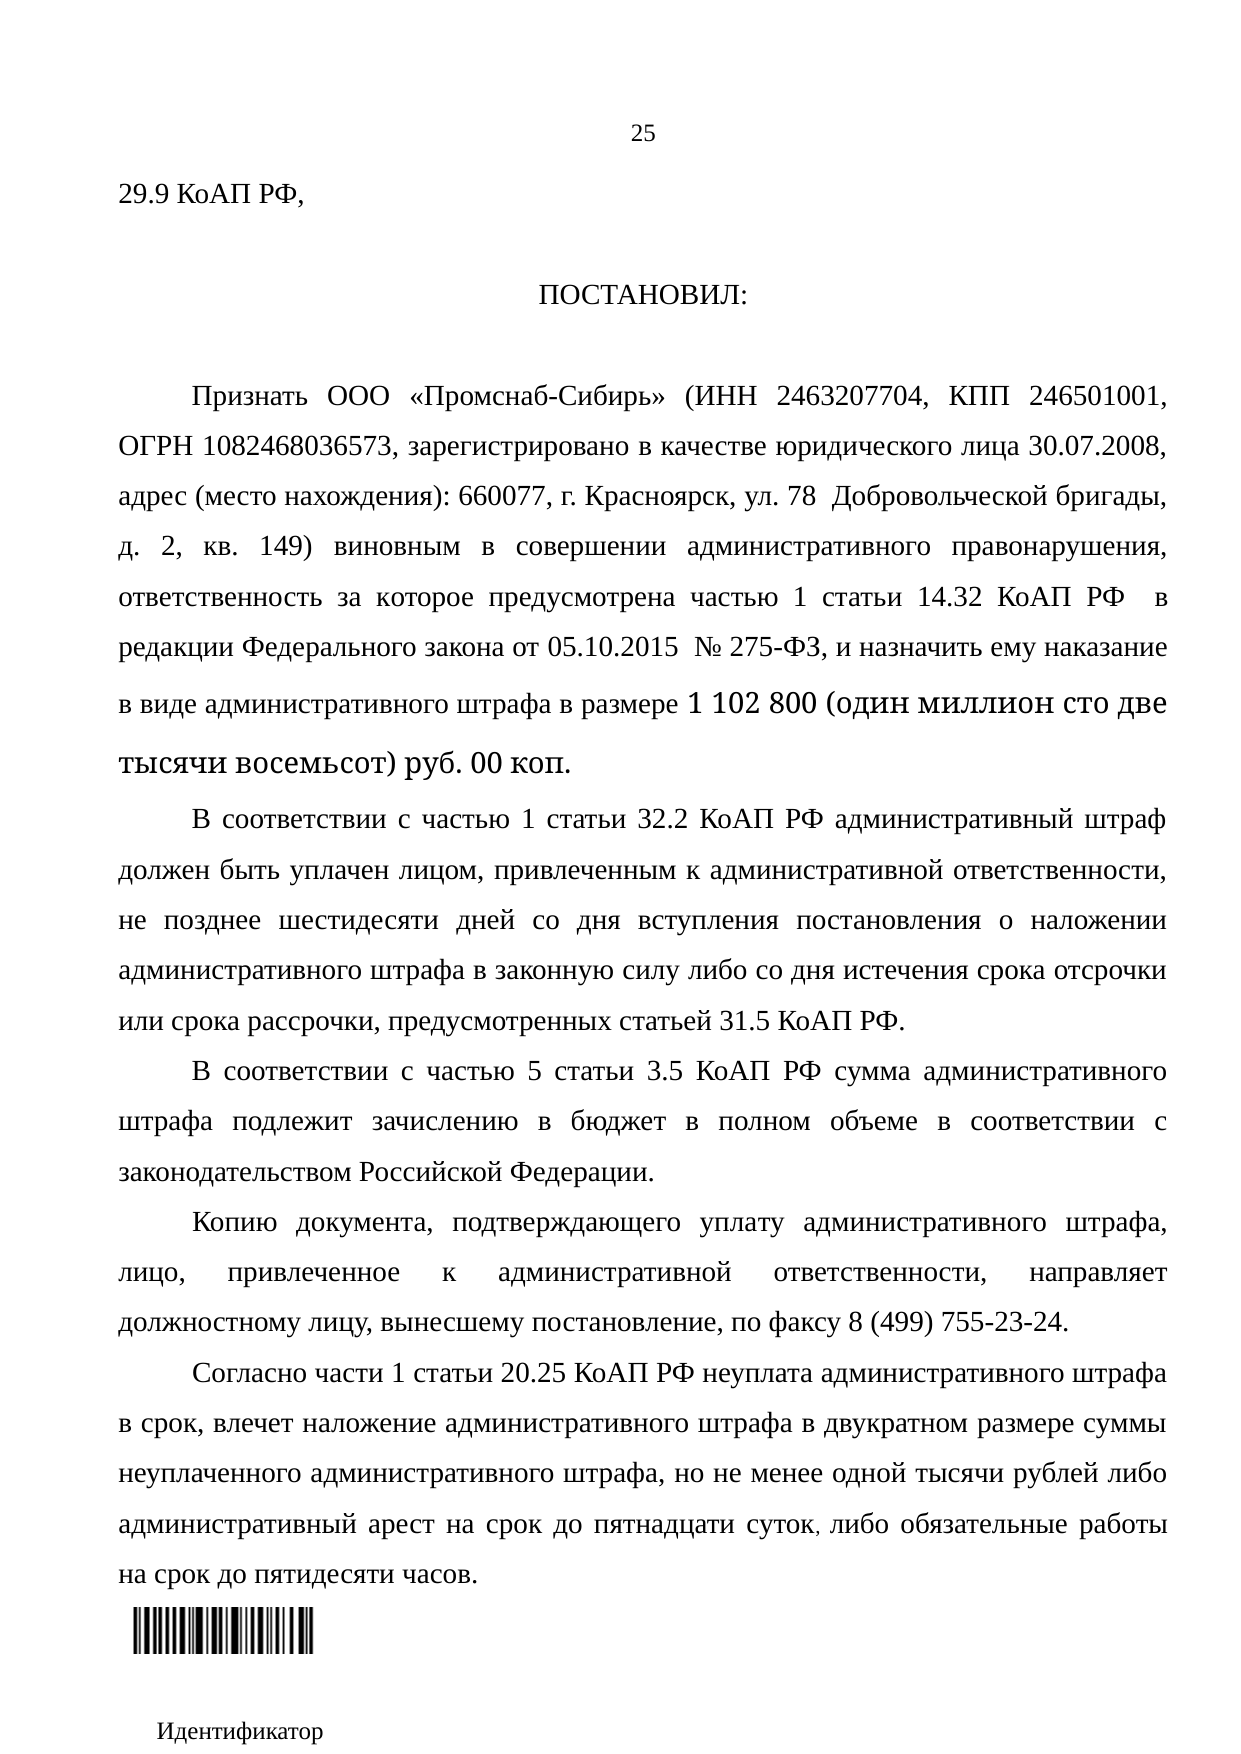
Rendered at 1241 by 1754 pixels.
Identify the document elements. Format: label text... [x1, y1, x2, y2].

text Признать ООО «Промснаб-Сибирь» (ИНН 2463207704, КПП 246501001, ОГРН 1082468036573, зарегистрировано в качестве юридического лица 30.07.2008, адрес (место нахождения): 660077, г. Красноярск, ул. 78 Добровольческой бригады, д. 2, кв. 149) виновным в совершении административного правонарушения, ответственность за которое предусмотрена частью 1 статьи 14.32 КоАП РФ в редакции Федерального закона от 05.10.2015 № 275-ФЗ, и назначить ему наказание в виде административного штрафа в размере 1 102 800 (один миллион сто две тысячи восемьсот) руб. 00 коп. [118, 378, 1168, 782]
picture [118, 1607, 331, 1654]
text Согласно части 1 статьи 20.25 КоАП РФ неуплата административного штрафа в срок, влечет наложение административного штрафа в двукратном размере суммы неуплаченного административного штрафа, но не менее одной тысячи рублей либо административный арест на срок до пятнадцати суток, либо обязательные работы на срок до пятидесяти часов. [118, 1355, 1168, 1590]
text В соответствии с частью 5 статьи 3.5 КоАП РФ сумма административного штрафа подлежит зачислению в бюджет в полном объеме в соответствии с законодательством Российской Федерации. [118, 1053, 1168, 1187]
text Копию документа, подтверждающего уплату административного штрафа, лицо, привлеченное к административной ответственности, направляет должностному лицу, вынесшему постановление, по факсу 8 (499) 755-23-24. [118, 1204, 1168, 1338]
text В соответствии с частью 1 статьи 32.2 КоАП РФ административный штраф должен быть уплачен лицом, привлеченным к административной ответственности, не позднее шестидесяти дней со дня вступления постановления о наложении административного штрафа в законную силу либо со дня истечения срока отсрочки или срока рассрочки, предусмотренных статьей 31.5 КоАП РФ. [118, 801, 1168, 1036]
text ПОСТАНОВИЛ: [118, 277, 1168, 311]
text 29.9 КоАП РФ, [118, 176, 1168, 210]
